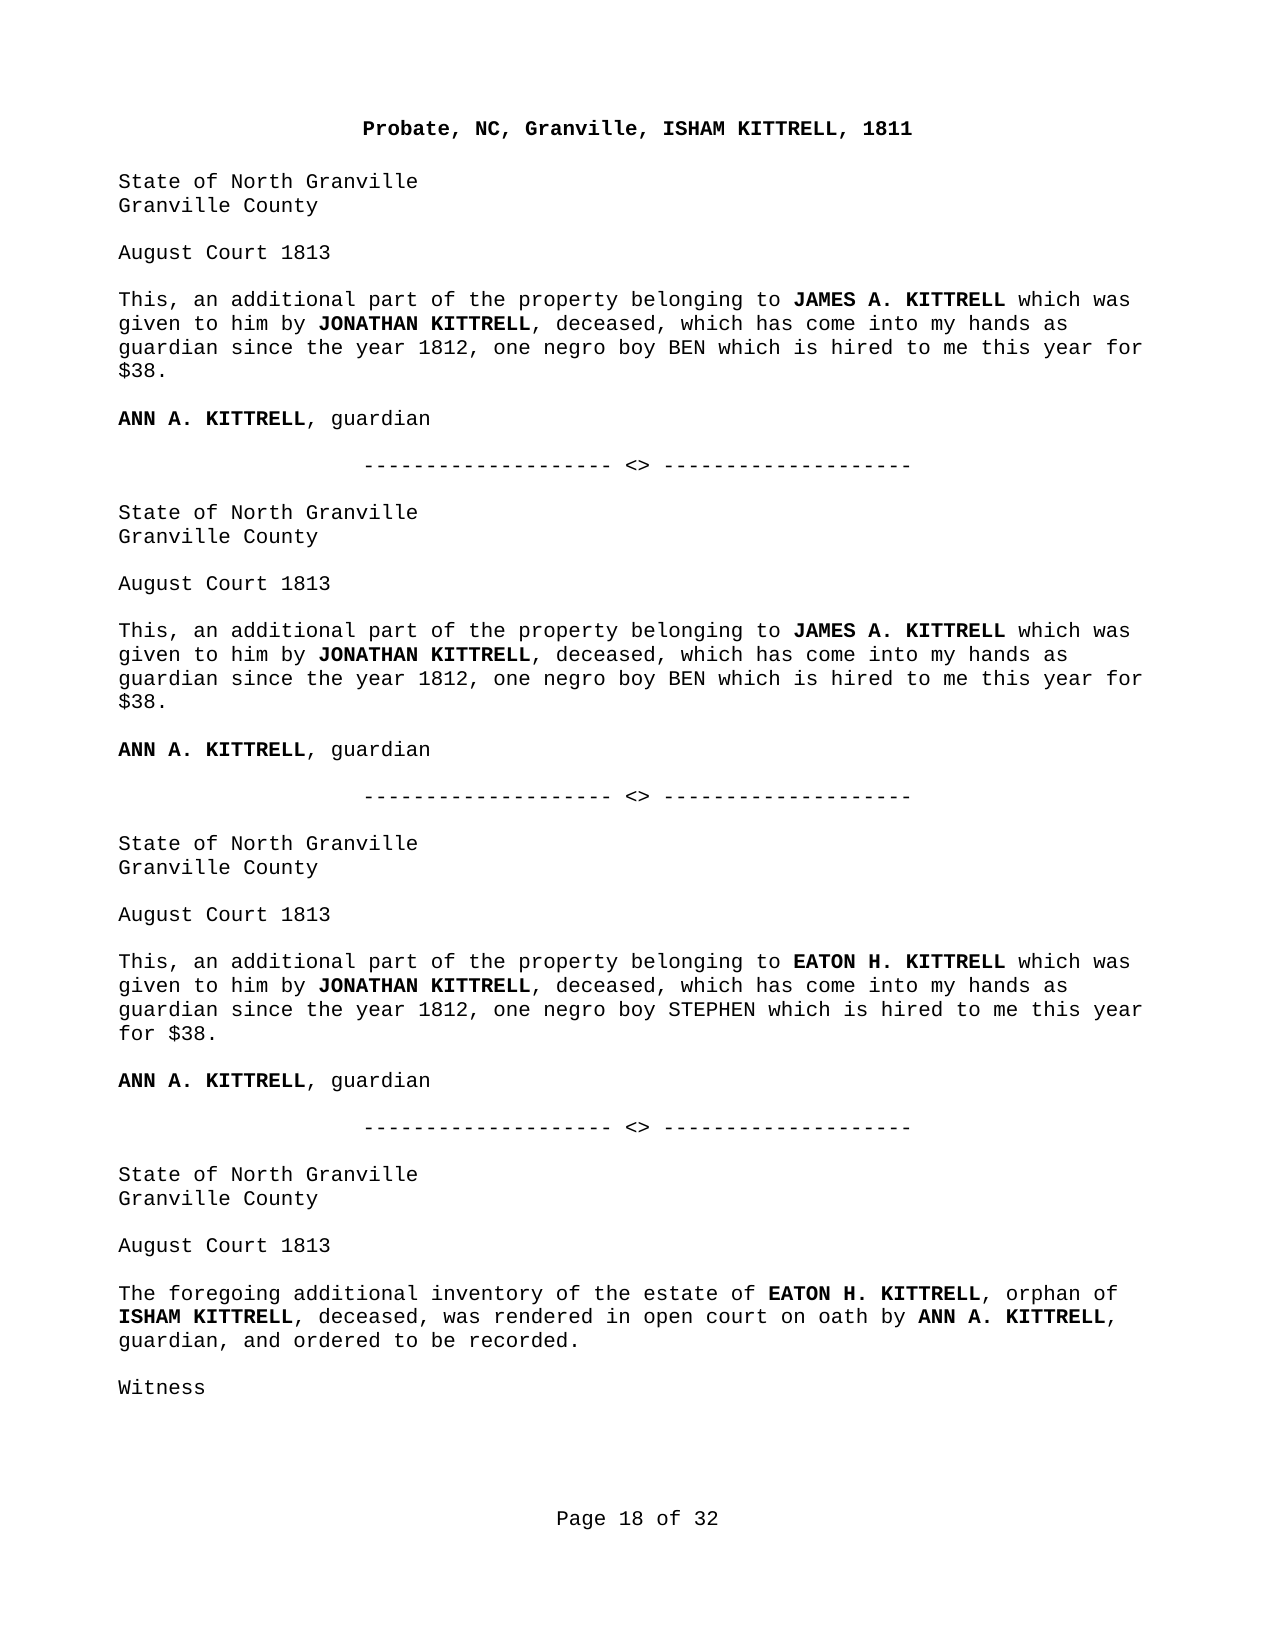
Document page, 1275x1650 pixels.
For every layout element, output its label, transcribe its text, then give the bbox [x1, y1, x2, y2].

text State of North Granville [118, 171, 1157, 195]
text Granville County [118, 857, 1157, 881]
text Ann A. Kittrell, guardian [118, 408, 1157, 431]
text August Court 1813 [118, 1235, 1157, 1259]
text This, an additional part of the property belonging to Eaton H. Kittrell which was given to him by Jonathan Kittrell, deceased, which has come into my hands as guardian since the year 1812, one negro boy STEPHEN which is hired to me this year for $38. [118, 952, 1157, 1046]
text -------------------- <> -------------------- [118, 1117, 1157, 1141]
text August Court 1813 [118, 242, 1157, 266]
text This, an additional part of the property belonging to James A. Kittrell which was given to him by Jonathan Kittrell, deceased, which has come into my hands as guardian since the year 1812, one negro boy BEN which is hired to me this year for $38. [118, 289, 1157, 384]
text -------------------- <> -------------------- [118, 786, 1157, 810]
text August Court 1813 [118, 904, 1157, 928]
text State of North Granville [118, 502, 1157, 526]
text Granville County [118, 526, 1157, 549]
text Ann A. Kittrell, guardian [118, 1070, 1157, 1093]
text Witness [118, 1377, 1157, 1401]
text Ann A. Kittrell, guardian [118, 739, 1157, 762]
text Granville County [118, 1188, 1157, 1212]
text The foregoing additional inventory of the estate of Eaton H. Kittrell, orphan of Isham Kittrell, deceased, was rendered in open court on oath by Ann A. Kittrell, guardian, and ordered to be recorded. [118, 1283, 1157, 1353]
text Granville County [118, 195, 1157, 218]
text State of North Granville [118, 833, 1157, 857]
text State of North Granville [118, 1164, 1157, 1188]
text -------------------- <> -------------------- [118, 455, 1157, 479]
text This, an additional part of the property belonging to James A. Kittrell which was given to him by Jonathan Kittrell, deceased, which has come into my hands as guardian since the year 1812, one negro boy BEN which is hired to me this year for $38. [118, 621, 1157, 715]
text August Court 1813 [118, 573, 1157, 597]
